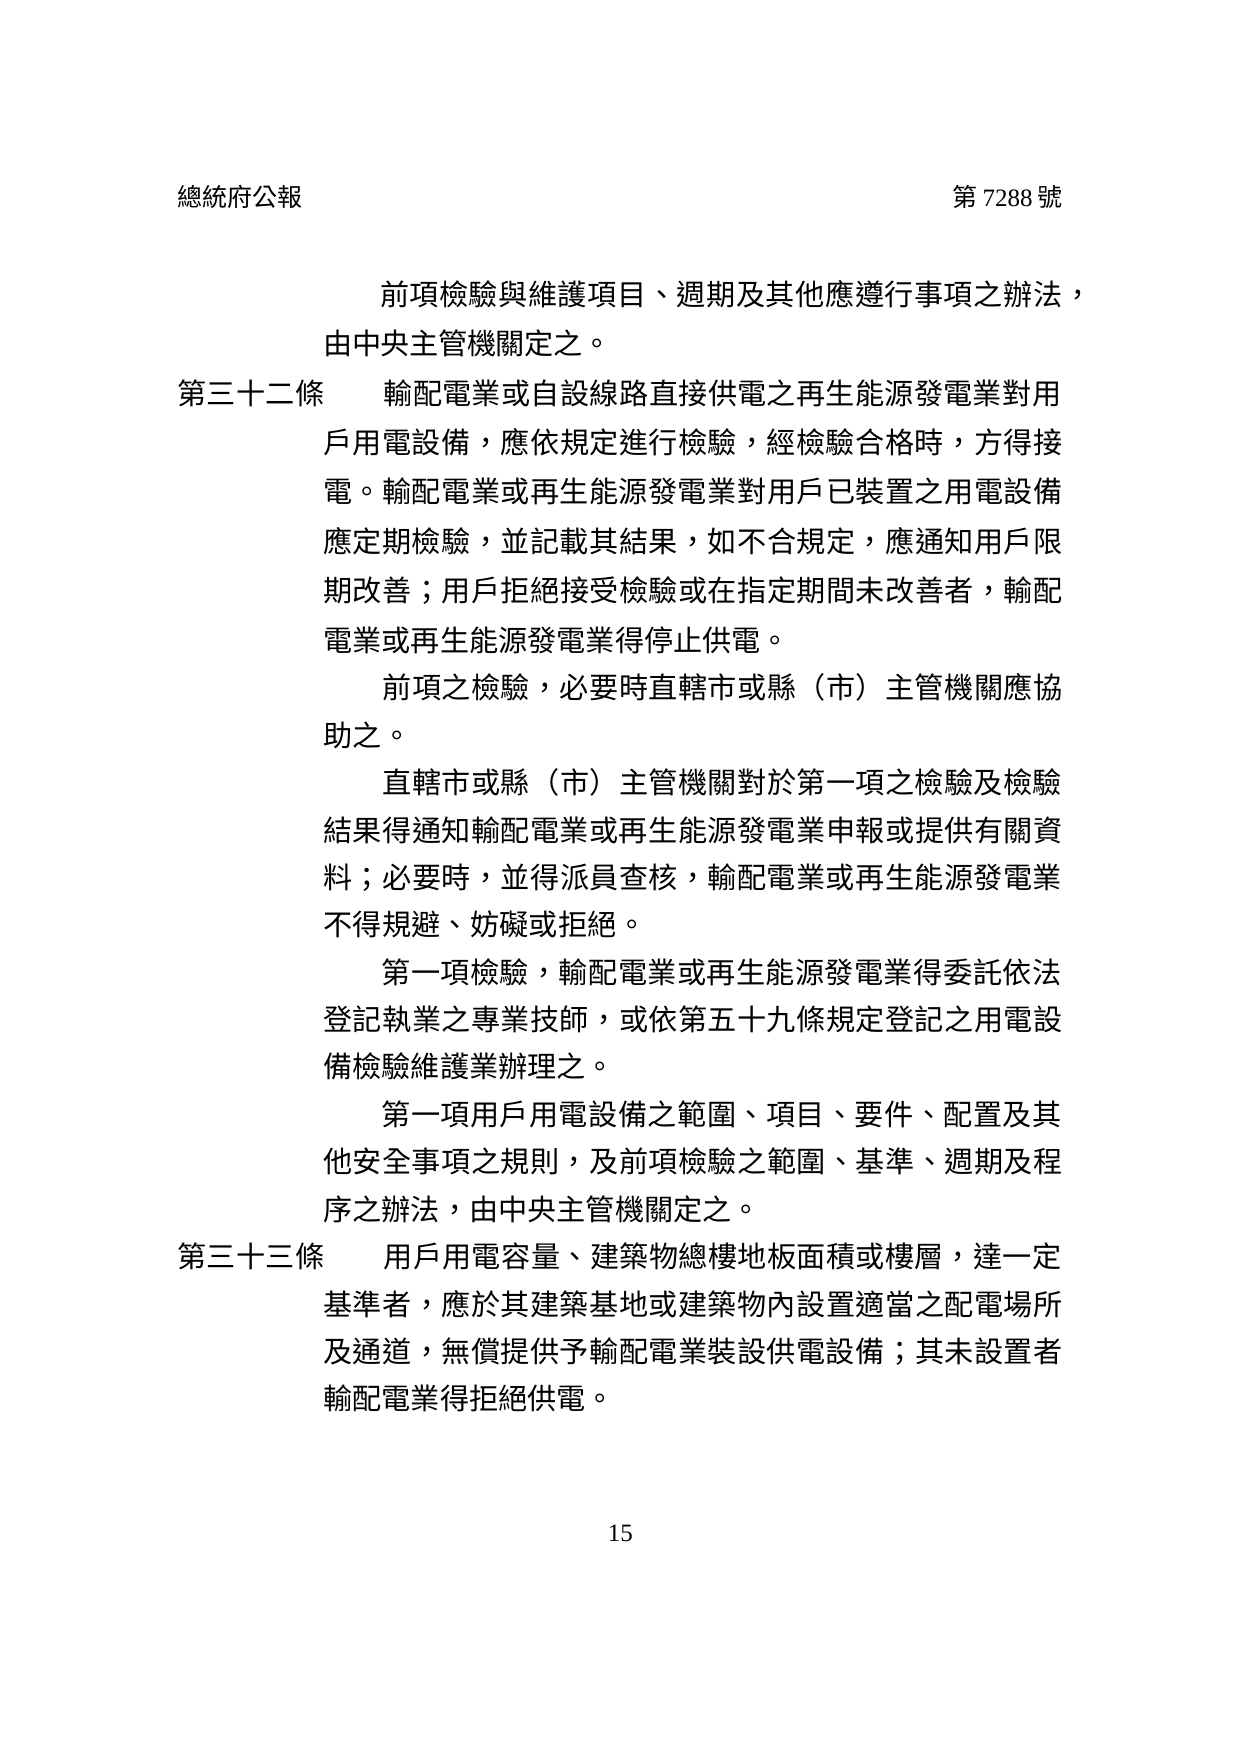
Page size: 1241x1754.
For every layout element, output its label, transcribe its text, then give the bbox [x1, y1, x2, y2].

text 第三十三條 用戶用電容量、建築物總樓地板面積或樓層，達一定基準者，應於其建築基地或建築物內設置適當之配電場所及通道，無償提供予輸配電業裝設供電設備；其未設置者，輸配電業得拒絕供電。 [177, 1229, 1063, 1419]
text 第一項檢驗，輸配電業或再生能源發電業得委託依法登記執業之專業技師，或依第五十九條規定登記之用電設備檢驗維護業辦理之。 [323, 945, 1063, 1087]
text 前項之檢驗，必要時直轄市或縣（市）主管機關應協助之。 [323, 661, 1063, 756]
text 直轄市或縣（市）主管機關對於第一項之檢驗及檢驗結果得通知輸配電業或再生能源發電業申報或提供有關資料；必要時，並得派員查核，輸配電業或再生能源發電業不得規避、妨礙或拒絕。 [323, 756, 1063, 945]
text 第一項用戶用電設備之範圍、項目、要件、配置及其他安全事項之規則，及前項檢驗之範圍、基準、週期及程序之辦法，由中央主管機關定之。 [323, 1087, 1063, 1229]
text 前項檢驗與維護項目、週期及其他應遵行事項之辦法，由中央主管機關定之。 [323, 266, 1063, 364]
text 第三十二條 輸配電業或自設線路直接供電之再生能源發電業對用戶用電設備，應依規定進行檢驗，經檢驗合格時，方得接電。輸配電業或再生能源發電業對用戶已裝置之用電設備，應定期檢驗，並記載其結果，如不合規定，應通知用戶限期改善；用戶拒絕接受檢驗或在指定期間未改善者，輸配電業或再生能源發電業得停止供電。 [177, 364, 1063, 661]
